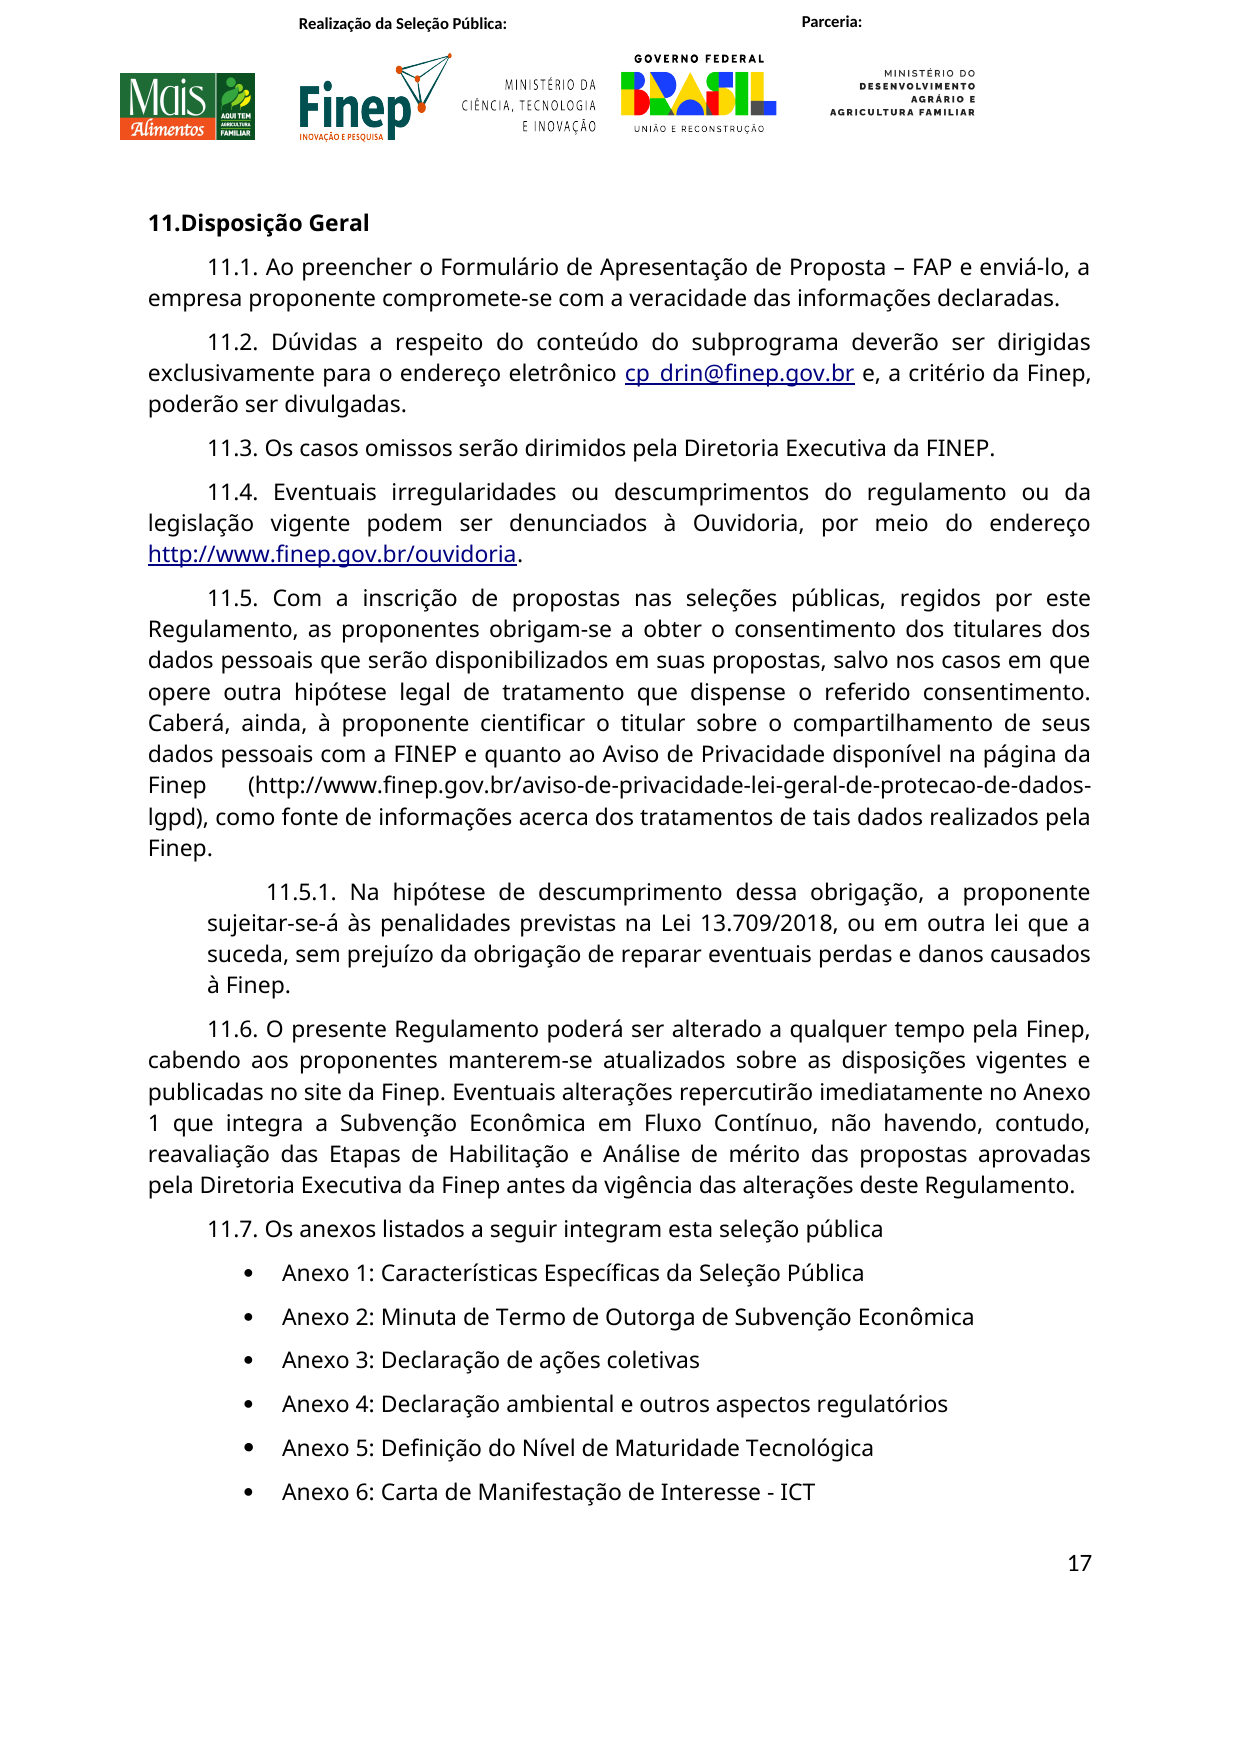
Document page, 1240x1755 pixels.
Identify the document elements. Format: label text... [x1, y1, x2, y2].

list Anexo 4: Declaração ambiental e outros aspectos regulatórios [244, 1388, 1092, 1419]
text 11.1. Ao preencher o Formulário de Apresentação de Proposta – FAP e enviá-lo, a empresa proponente compromete-se com a veracidade das informações declaradas. [148, 251, 1092, 313]
list Anexo 6: Carta de Manifestação de Interesse - ICT [244, 1476, 1092, 1507]
list Anexo 5: Definição do Nível de Maturidade Tecnológica [244, 1432, 1092, 1463]
text 11.5.1. Na hipótese de descumprimento dessa obrigação, a proponente sujeitar-se-á às penalidades previstas na Lei 13.709/2018, ou em outra lei que a suceda, sem prejuízo da obrigação de reparar eventuais perdas e danos causados à Finep. [207, 876, 1092, 1001]
text 11.7. Os anexos listados a seguir integram esta seleção pública [148, 1213, 1092, 1244]
text 11.5. Com a inscrição de propostas nas seleções públicas, regidos por este Regulamento, as proponentes obrigam-se a obter o consentimento dos titulares dos dados pessoais que serão disponibilizados em suas propostas, salvo nos casos em que opere outra hipótese legal de tratamento que dispense o referido consentimento. Caberá, ainda, à proponente cientificar o titular sobre o compartilhamento de seus dados pessoais com a FINEP e quanto ao Aviso de Privacidade disponível na página da Finep (http://www.finep.gov.br/aviso-de-privacidade-lei-geral-de-protecao-de-dados-lgpd), como fonte de informações acerca dos tratamentos de tais dados realizados pela Finep. [148, 582, 1092, 863]
text 11.4. Eventuais irregularidades ou descumprimentos do regulamento ou da legislação vigente podem ser denunciados à Ouvidoria, por meio do endereço http://www.finep.gov.br/ouvidoria. [148, 476, 1092, 569]
text 11.Disposição Geral [148, 207, 1092, 238]
text 11.3. Os casos omissos serão dirimidos pela Diretoria Executiva da FINEP. [148, 432, 1092, 463]
list Anexo 2: Minuta de Termo de Outorga de Subvenção Econômica [244, 1301, 1092, 1332]
list Anexo 3: Declaração de ações coletivas [244, 1344, 1092, 1376]
text 11.2. Dúvidas a respeito do conteúdo do subprograma deverão ser dirigidas exclusivamente para o endereço eletrônico cp_drin@finep.gov.br e, a critério da Finep, poderão ser divulgadas. [148, 326, 1092, 419]
text 11.6. O presente Regulamento poderá ser alterado a qualquer tempo pela Finep, cabendo aos proponentes manterem-se atualizados sobre as disposições vigentes e publicadas no site da Finep. Eventuais alterações repercutirão imediatamente no Anexo 1 que integra a Subvenção Econômica em Fluxo Contínuo, não havendo, contudo, reavaliação das Etapas de Habilitação e Análise de mérito das propostas aprovadas pela Diretoria Executiva da Finep antes da vigência das alterações deste Regulamento. [148, 1013, 1092, 1201]
list Anexo 1: Características Específicas da Seleção Pública [244, 1257, 1092, 1288]
